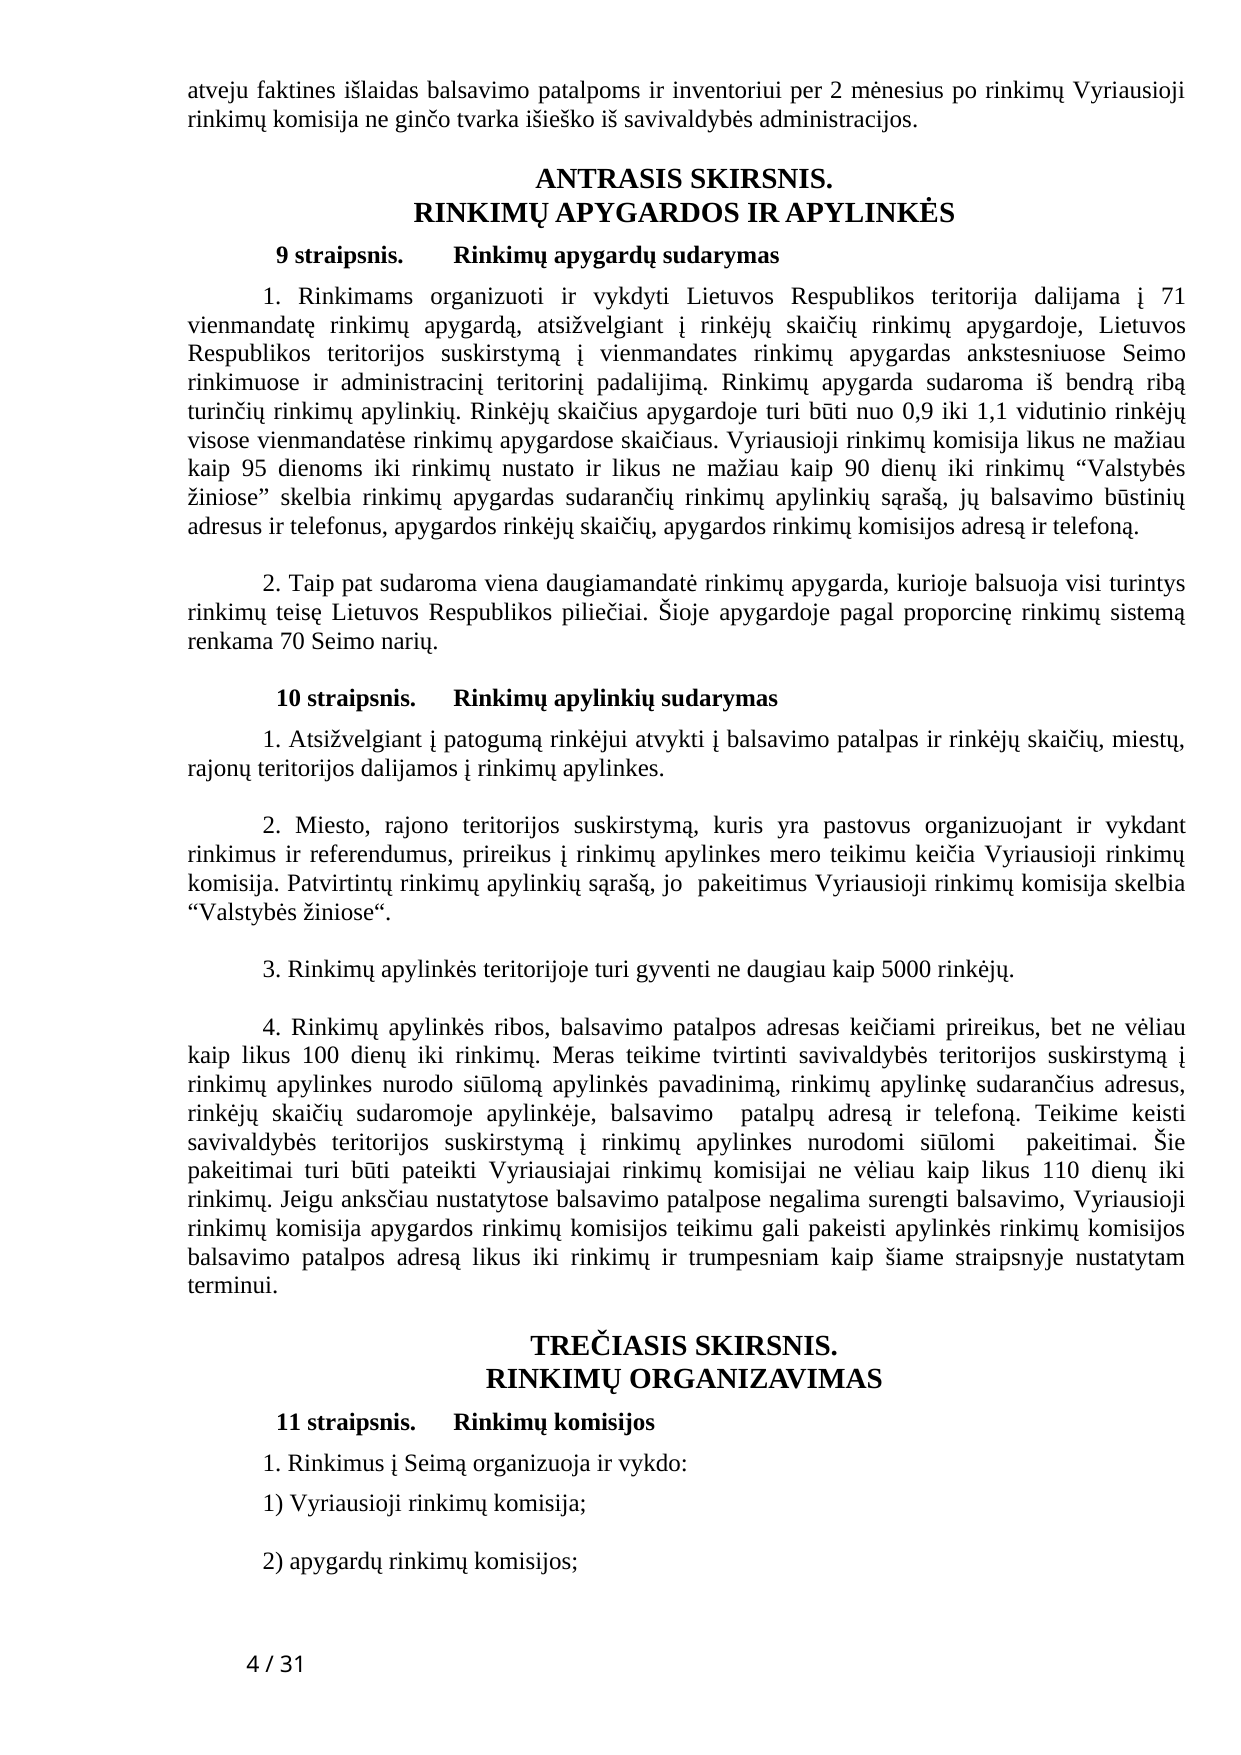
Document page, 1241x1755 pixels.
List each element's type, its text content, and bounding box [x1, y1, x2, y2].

text 1. Rinkimus į Seimą organizuoja ir vykdo: [187, 1448, 1187, 1477]
text 9 straipsnis. Rinkimų apygardų sudarymas [276, 240, 1187, 269]
text atveju faktines išlaidas balsavimo patalpoms ir inventoriui per 2 mėnesius po rinkimų Vyriausioji rinkimų komisija ne ginčo tvarka išieško iš savivaldybės administracijos. [187, 75, 1187, 132]
text 3. Rinkimų apylinkės teritorijoje turi gyventi ne daugiau kaip 5000 rinkėjų. [187, 954, 1187, 983]
text 1. Atsižvelgiant į patogumą rinkėjui atvykti į balsavimo patalpas ir rinkėjų skaičių, miestų, rajonų teritorijos dalijamos į rinkimų apylinkes. [187, 724, 1187, 782]
text 2. Taip pat sudaroma viena daugiamandatė rinkimų apygarda, kurioje balsuoja visi turintys rinkimų teisę Lietuvos Respublikos piliečiai. Šioje apygardoje pagal proporcinę rinkimų sistemą renkama 70 Seimo narių. [187, 568, 1187, 655]
text 2. Miesto, rajono teritorijos suskirstymą, kuris yra pastovus organizuojant ir vykdant rinkimus ir referendumus, prireikus į rinkimų apylinkes mero teikimu keičia Vyriausioji rinkimų komisija. Patvirtintų rinkimų apylinkių sąrašą, jo pakeitimus Vyriausioji rinkimų komisija skelbia “Valstybės žiniose“. [187, 811, 1187, 926]
text ANTRASIS SKIRSNIS. [187, 161, 1181, 195]
text 1. Rinkimams organizuoti ir vykdyti Lietuvos Respublikos teritorija dalijama į 71 vienmandatę rinkimų apygardą, atsižvelgiant į rinkėjų skaičių rinkimų apygardoje, Lietuvos Respublikos teritorijos suskirstymą į vienmandates rinkimų apygardas ankstesniuose Seimo rinkimuose ir administracinį teritorinį padalijimą. Rinkimų apygarda sudaroma iš bendrą ribą turinčių rinkimų apylinkių. Rinkėjų skaičius apygardoje turi būti nuo 0,9 iki 1,1 vidutinio rinkėjų visose vienmandatėse rinkimų apygardose skaičiaus. Vyriausioji rinkimų komisija likus ne mažiau kaip 95 dienoms iki rinkimų nustato ir likus ne mažiau kaip 90 dienų iki rinkimų “Valstybės žiniose” skelbia rinkimų apygardas sudarančių rinkimų apylinkių sąrašą, jų balsavimo būstinių adresus ir telefonus, apygardos rinkėjų skaičių, apygardos rinkimų komisijos adresą ir telefoną. [187, 281, 1187, 540]
text 11 straipsnis. Rinkimų komisijos [276, 1407, 1187, 1436]
text 1) Vyriausioji rinkimų komisija; [187, 1488, 1187, 1517]
text 2) apygardų rinkimų komisijos; [187, 1546, 1187, 1575]
text 4. Rinkimų apylinkės ribos, balsavimo patalpos adresas keičiami prireikus, bet ne vėliau kaip likus 100 dienų iki rinkimų. Meras teikime tvirtinti savivaldybės teritorijos suskirstymą į rinkimų apylinkes nurodo siūlomą apylinkės pavadinimą, rinkimų apylinkę sudarančius adresus, rinkėjų skaičių sudaromoje apylinkėje, balsavimo patalpų adresą ir telefoną. Teikime keisti savivaldybės teritorijos suskirstymą į rinkimų apylinkes nurodomi siūlomi pakeitimai. Šie pakeitimai turi būti pateikti Vyriausiajai rinkimų komisijai ne vėliau kaip likus 110 dienų iki rinkimų. Jeigu anksčiau nustatytose balsavimo patalpose negalima surengti balsavimo, Vyriausioji rinkimų komisija apygardos rinkimų komisijos teikimu gali pakeisti apylinkės rinkimų komisijos balsavimo patalpos adresą likus iki rinkimų ir trumpesniam kaip šiame straipsnyje nustatytam terminui. [187, 1012, 1187, 1299]
text 10 straipsnis. Rinkimų apylinkių sudarymas [276, 683, 1187, 712]
text TREČIASIS SKIRSNIS. [187, 1328, 1181, 1362]
text RINKIMŲ APYGARDOS IR APYLINKĖS [187, 195, 1181, 228]
text RINKIMŲ ORGANIZAVIMAS [187, 1362, 1181, 1395]
